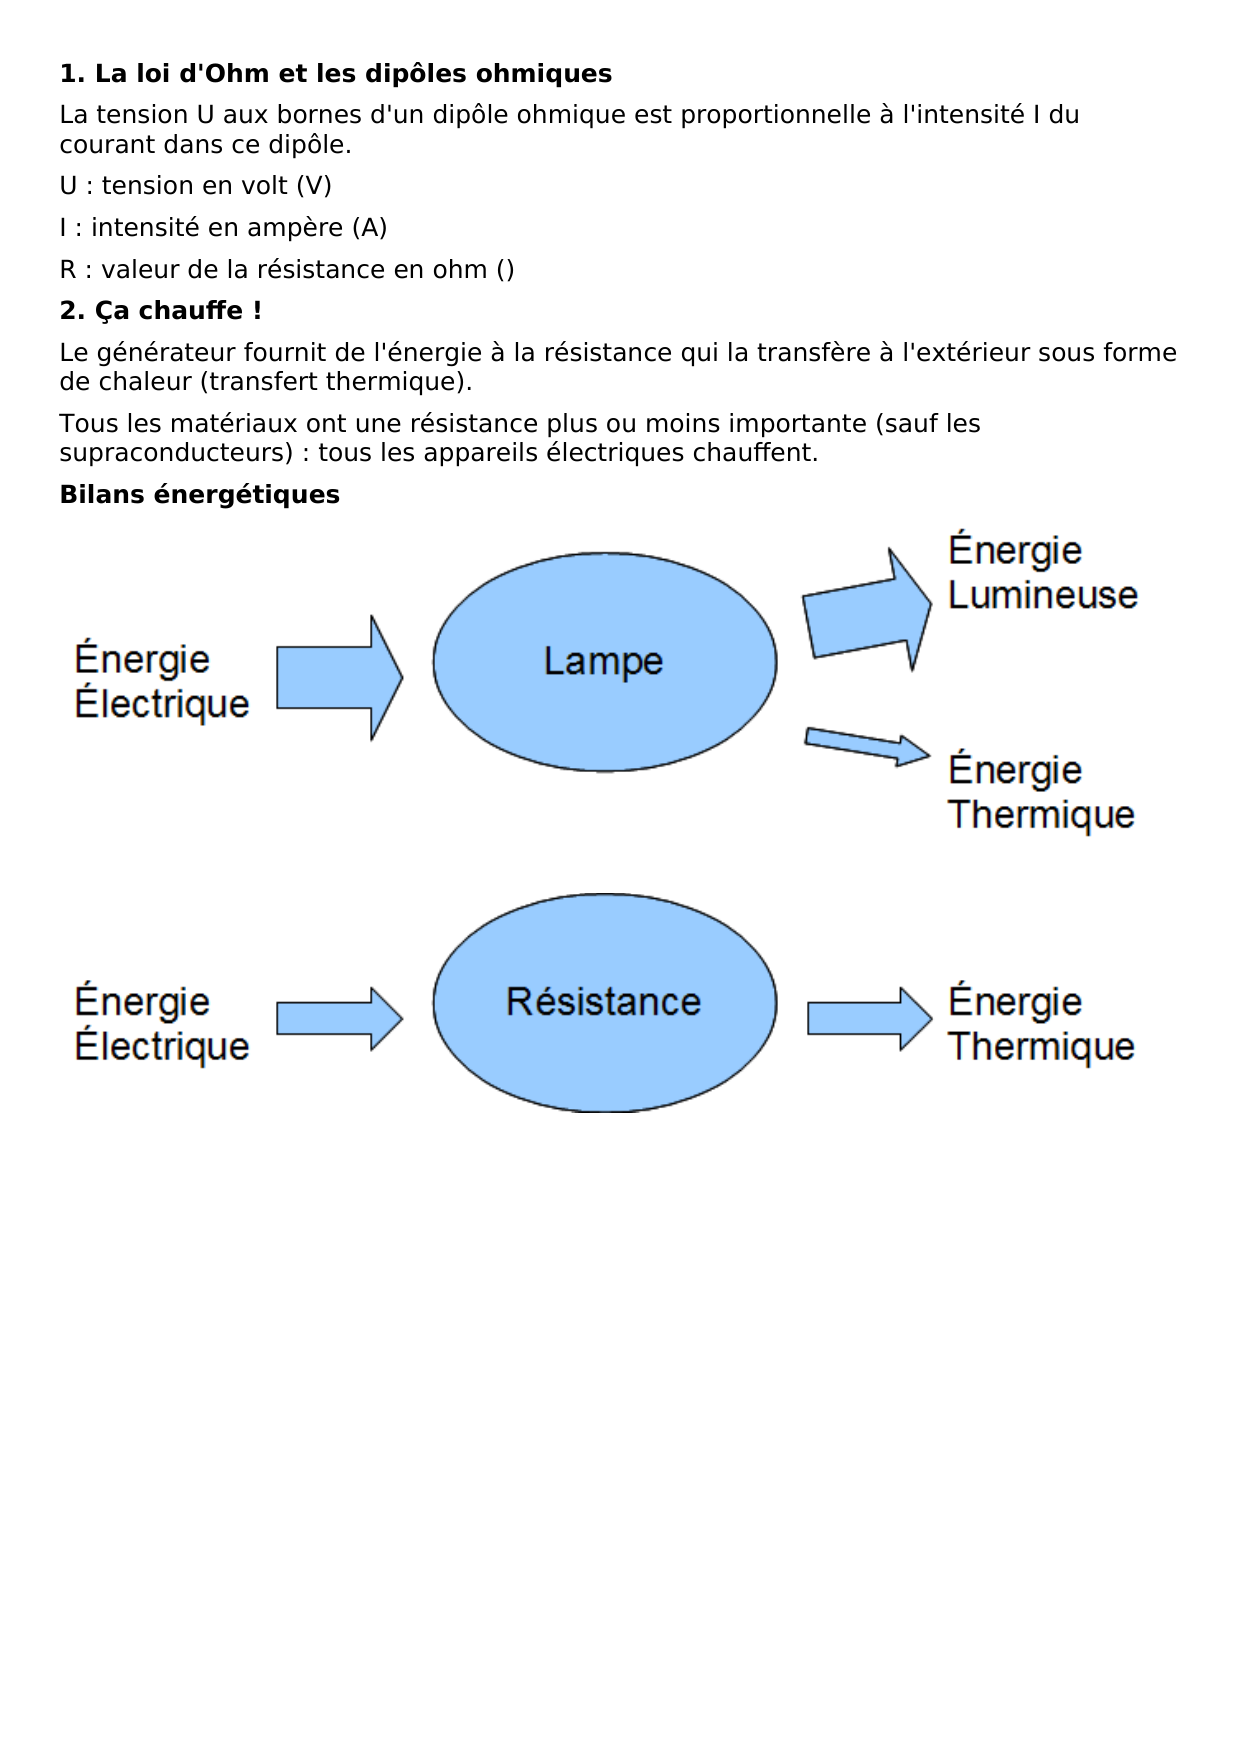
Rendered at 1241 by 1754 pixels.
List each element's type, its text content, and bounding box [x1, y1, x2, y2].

picture [59, 521, 1182, 881]
text 2. Ça chauffe ! [59, 297, 1181, 326]
text I : intensité en ampère (A) [59, 213, 1181, 242]
picture [59, 893, 1182, 1113]
text La tension U aux bornes d'un dipôle ohmique est proportionnelle à l'intensité I du courant dans ce dipôle. [59, 101, 1181, 159]
text Le générateur fournit de l'énergie à la résistance qui la transfère à l'extérieur sous forme de chaleur (transfert thermique). [59, 338, 1181, 397]
text U : tension en volt (V) [59, 172, 1181, 201]
text Bilans énergétiques [59, 480, 1181, 509]
text 1. La loi d'Ohm et les dipôles ohmiques [59, 59, 1181, 88]
text Tous les matériaux ont une résistance plus ou moins importante (sauf les supraconducteurs) : tous les appareils électriques chauffent. [59, 409, 1181, 467]
text R : valeur de la résistance en ohm () [59, 255, 1181, 284]
